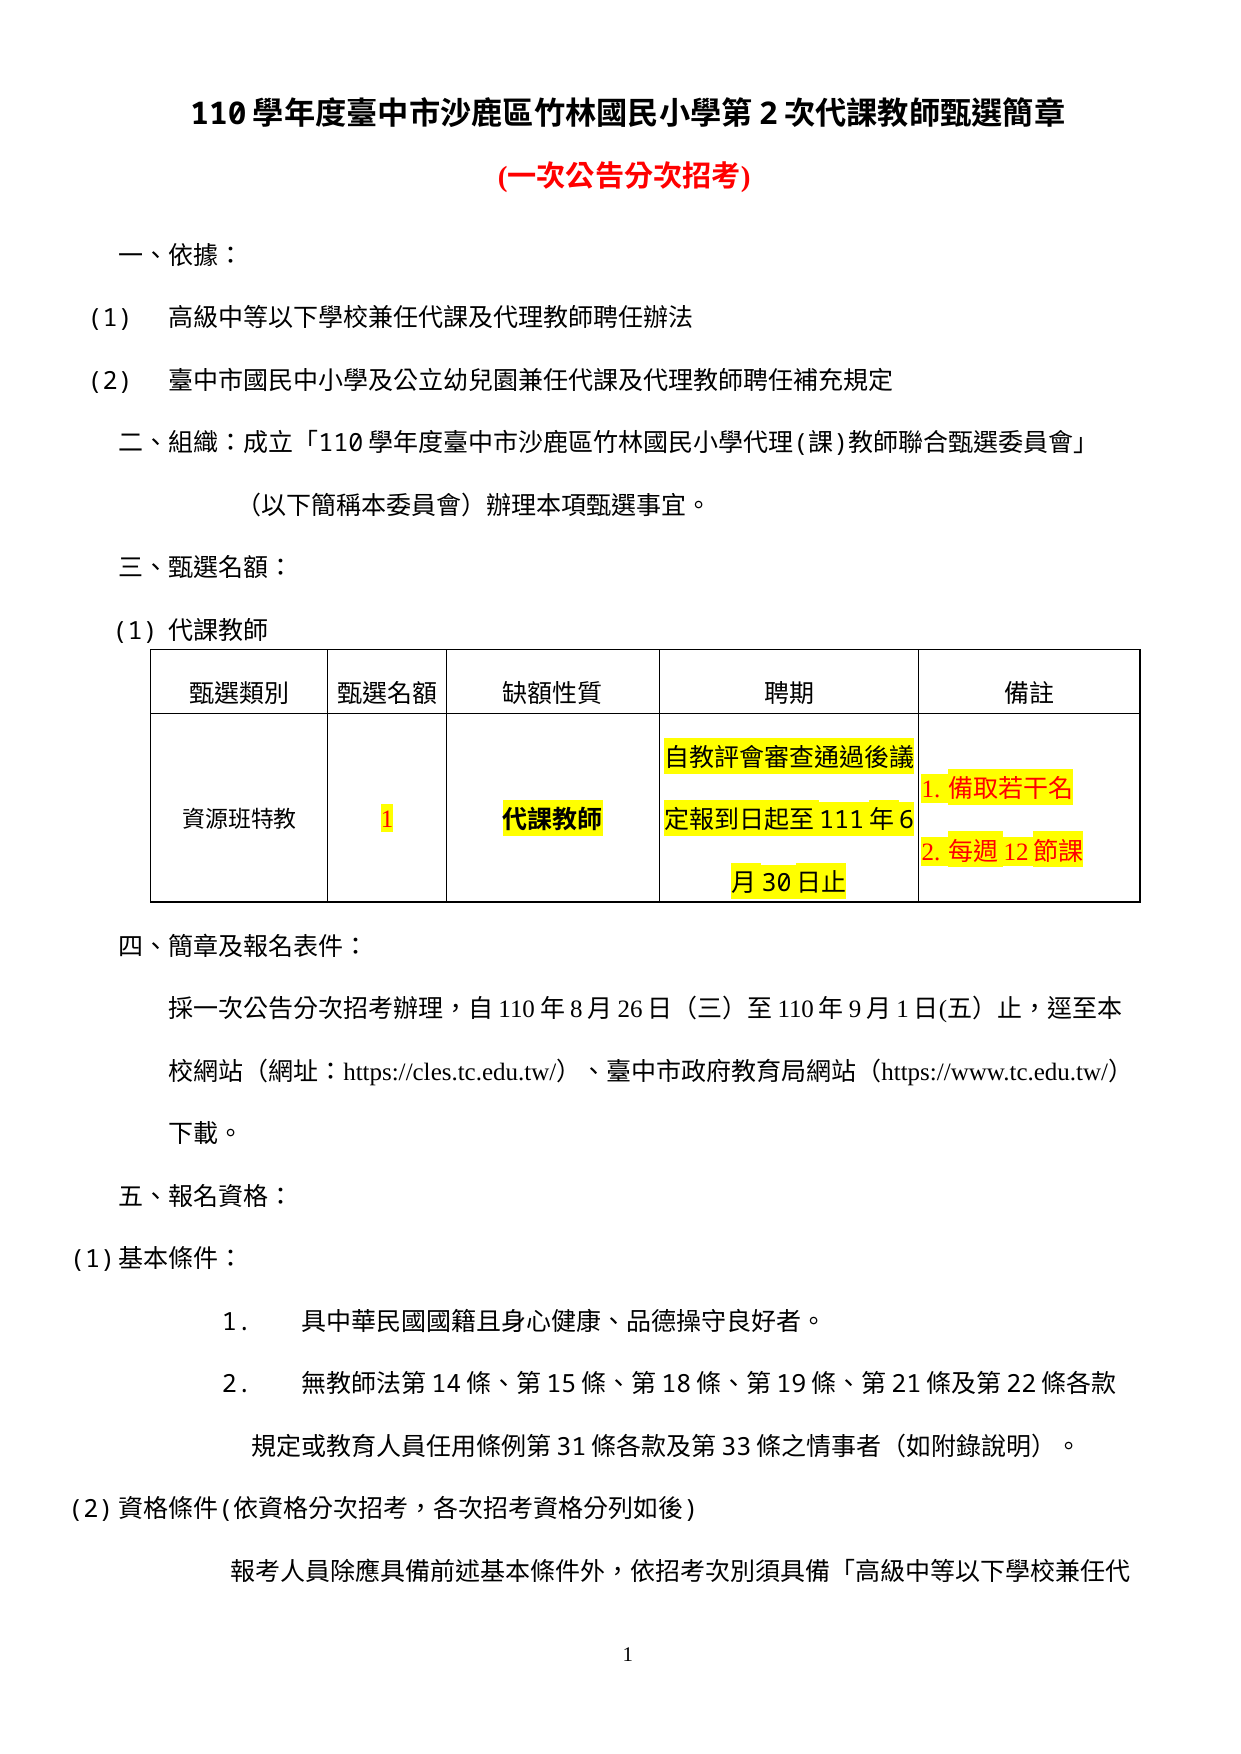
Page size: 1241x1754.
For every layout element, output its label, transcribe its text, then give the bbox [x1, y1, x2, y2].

text 四、簡章及報名表件： 採一次公告分次招考辦理，自110年8月26日（三）至110年9月1日(五）止，逕至本校網站（網址：https://cles.tc.edu.tw/）、臺中市政府教育局網站（https://www.tc.edu.tw/）下載。 [118, 902, 1137, 1152]
table_cell 自教評會審查通過後議定報到日起至111年6月30日止 [660, 714, 918, 901]
list 基本條件： [70, 1215, 1137, 1277]
table_header 備註 [919, 650, 1139, 713]
list 資格條件(依資格分次招考，各次招考資格分列如後) [68, 1465, 1137, 1527]
text 五、報名資格： [118, 1152, 1137, 1215]
table_cell 備取若干名 每週12節課 [919, 714, 1139, 901]
table_header 聘期 [660, 650, 918, 713]
list 無教師法第14條、第15條、第18條、第19條、第21條及第22條各款規定或教育人員任用條例第31條各款及第33條之情事者（如附錄說明）。 [222, 1340, 1137, 1465]
list 臺中市國民中小學及公立幼兒園兼任代課及代理教師聘任補充規定 [87, 337, 1137, 399]
table_cell 代課教師 [447, 714, 659, 901]
text 110學年度臺中市沙鹿區竹林國民小學第2次代課教師甄選簡章 (一次公告分次招考) [118, 69, 1137, 194]
table_header 甄選名額 [328, 650, 446, 713]
list 高級中等以下學校兼任代課及代理教師聘任辦法 [87, 274, 1137, 337]
text 一、依據： [118, 212, 1137, 274]
text 報考人員除應具備前述基本條件外，依招考次別須具備「高級中等以下學校兼任代 [230, 1527, 1137, 1590]
table_header 甄選類別 [151, 650, 327, 713]
text 三、甄選名額： [118, 524, 1137, 587]
table_header 缺額性質 [447, 650, 659, 713]
text 二、組織：成立「110學年度臺中市沙鹿區竹林國民小學代理(課)教師聯合甄選委員會」（以下簡稱本委員會）辦理本項甄選事宜。 [118, 399, 1137, 524]
list 具中華民國國籍且身心健康、品德操守良好者。 [222, 1277, 1137, 1340]
list 代課教師 [112, 587, 1137, 649]
table_cell 1 [328, 714, 446, 901]
table_cell 資源班特教 [151, 714, 327, 901]
